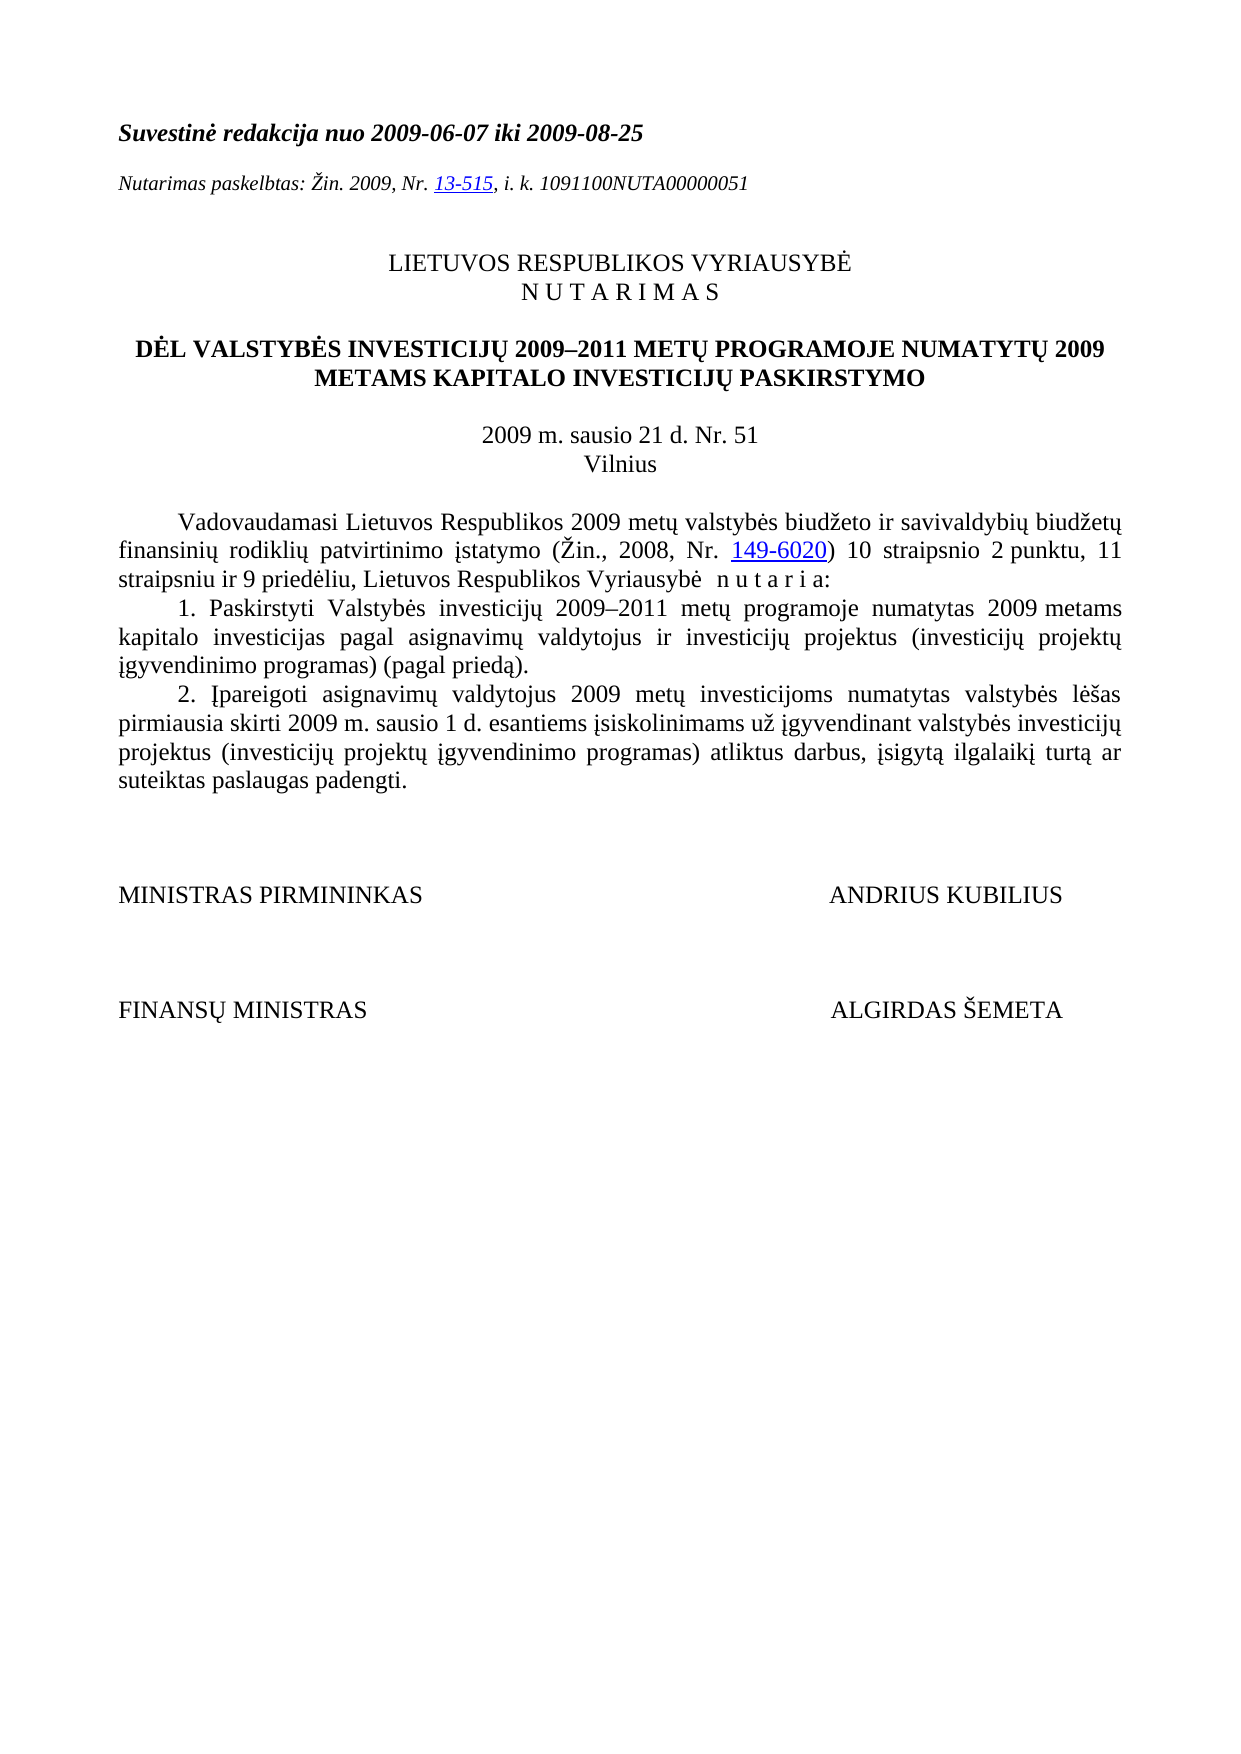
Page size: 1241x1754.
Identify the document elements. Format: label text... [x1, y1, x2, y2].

subtitle DĖL Valstybės investicijų 2009–2011 metų programoje numatytų 2009 metams kapitalo investicijų paskirstymo [118, 334, 1122, 392]
text Suvestinė redakcija nuo 2009-06-07 iki 2009-08-25 [118, 118, 1122, 147]
text Nutarimas paskelbtas: Žin. 2009, Nr. 13-515, i. k. 1091100NUTA00000051 [118, 171, 1122, 195]
text FINANSŲ MINISTRAS ALGIRDAS ŠEMETA [118, 995, 1122, 1024]
text NUTARIMAS [118, 277, 1122, 305]
text Vadovaudamasi Lietuvos Respublikos 2009 metų valstybės biudžeto ir savivaldybių biudžetų finansinių rodiklių patvirtinimo įstatymo (Žin., 2008, Nr. 149-6020) 10 straipsnio 2 punktu, 11 straipsniu ir 9 priedėliu, Lietuvos Respublikos Vyriausybė nutaria: [118, 507, 1122, 593]
text 2009 m. sausio 21 d. Nr. 51 [118, 420, 1122, 449]
text Vilnius [118, 449, 1122, 478]
text 1. Paskirstyti Valstybės investicijų 2009–2011 metų programoje numatytas 2009 metams kapitalo investicijas pagal asignavimų valdytojus ir investicijų projektus (investicijų projektų įgyvendinimo programas) (pagal priedą). [118, 593, 1122, 679]
text 2. Įpareigoti asignavimų valdytojus 2009 metų investicijoms numatytas valstybės lėšas pirmiausia skirti 2009 m. sausio 1 d. esantiems įsiskolinimams už įgyvendinant valstybės investicijų projektus (investicijų projektų įgyvendinimo programas) atliktus darbus, įsigytą ilgalaikį turtą ar suteiktas paslaugas padengti. [118, 679, 1122, 794]
text MINISTRAS PIRMININKAS ANDRIUS KUBILIUS [118, 880, 1122, 909]
text Lietuvos Respublikos Vyriausybė [118, 248, 1122, 277]
